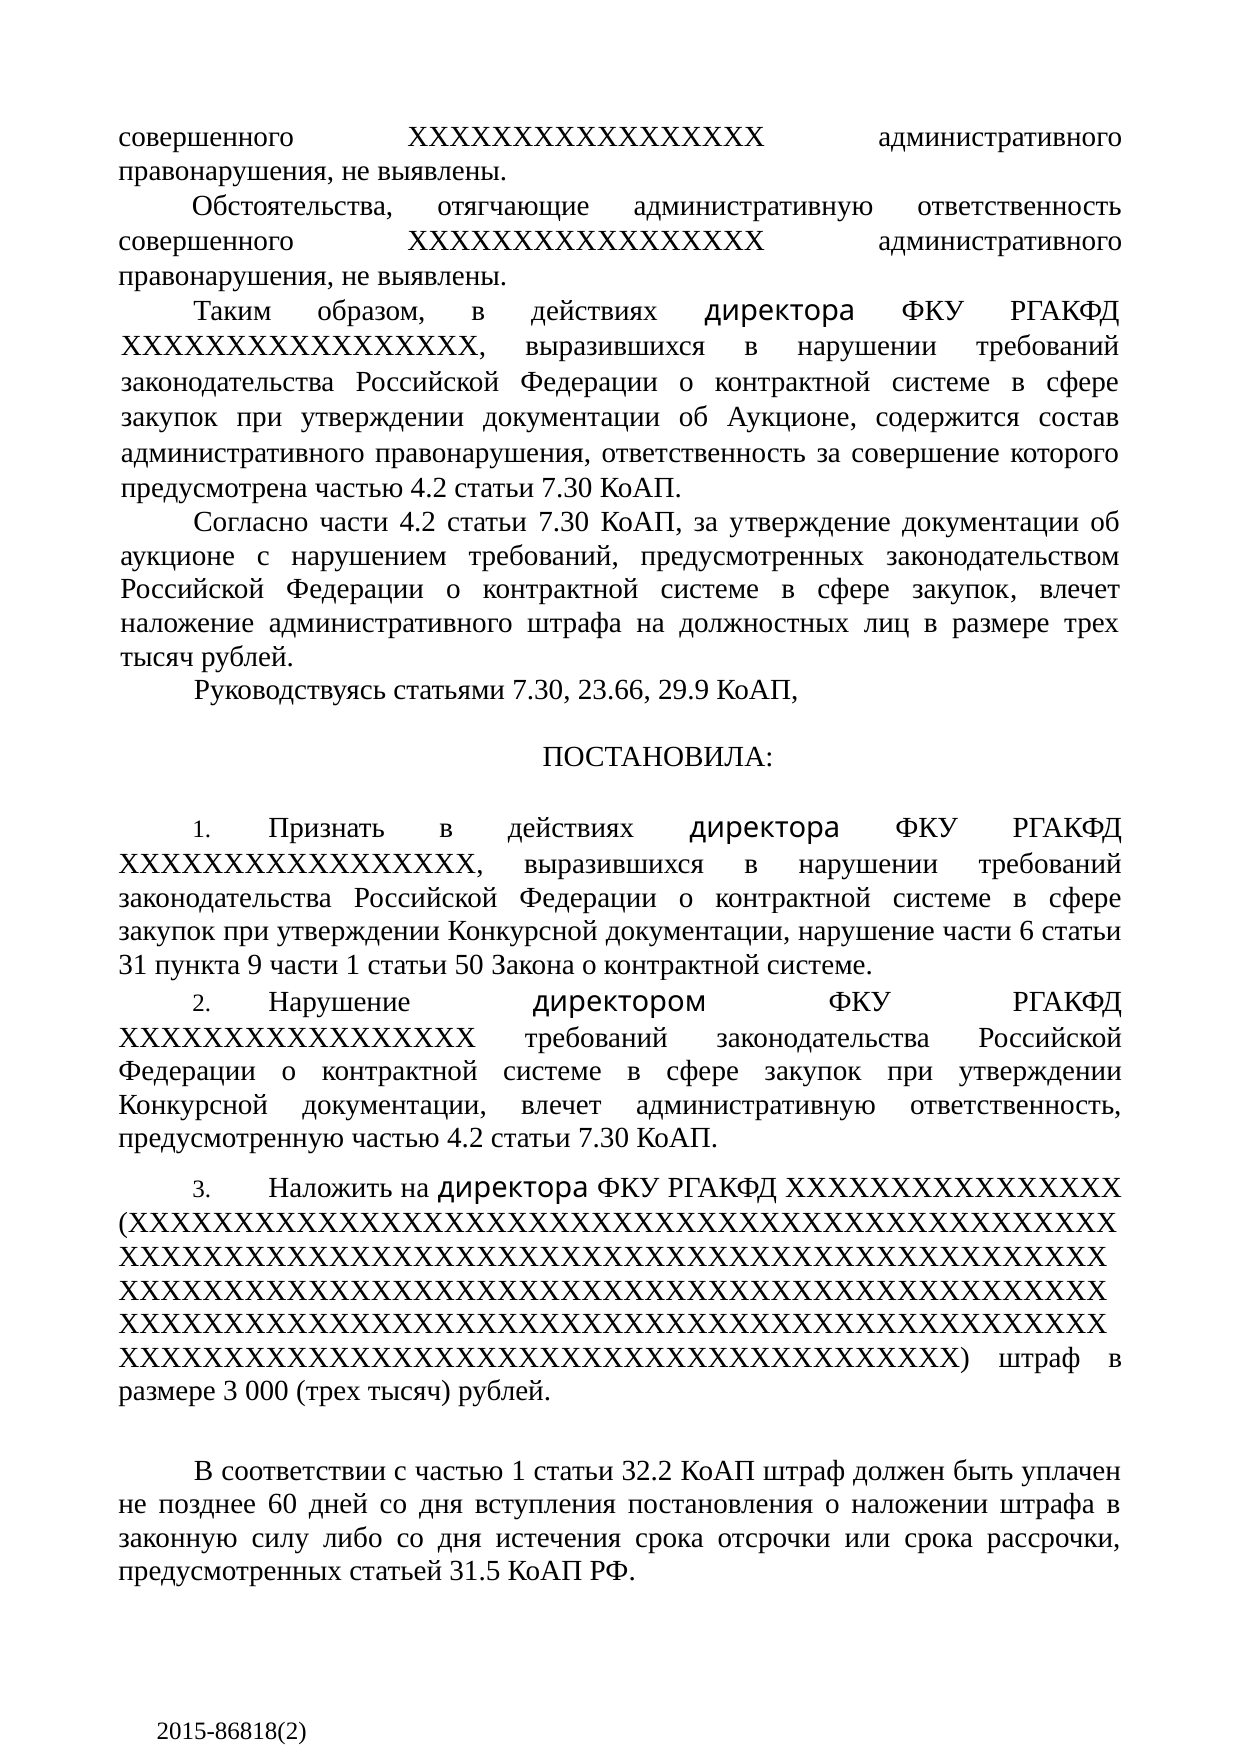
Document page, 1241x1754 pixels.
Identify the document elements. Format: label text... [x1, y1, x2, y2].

text Согласно части 4.2 статьи 7.30 КоАП, за утверждение документации об аукционе с нарушением требований, предусмотренных законодательством Российской Федерации о контрактной системе в сфере закупок, влечет наложение административного штрафа на должностных лиц в размере трех тысяч рублей. [120, 504, 1120, 672]
list Наложить на директора ФКУ РГАКФД XXXXXXXXXXXXXXXX (XXXXXXXXXXXXXXXXXXXXXXXXXXXXXXXXXXXXXXXXXXXXXXXXXXXXXXXXXXXXXXXXXXXXXXXXXXXXXXXXXXXXXXXXXXXXXXXXXXXXXXXXXXXXXXXXXXXXXXXXXXXXXXXXXXXXXXXXXXXXXXXXXXXXXXXXXXXXXXXXXXXXXXXXXXXXXXXXXXXXXXXXXXXXXXXXXXXXXXXXXXXXXXXXXXXXXXXXXXXXXXXXXXXX) штраф в размере 3 000 (трех тысяч) рублей. [118, 1166, 1122, 1407]
text Обстоятельства, отягчающие административную ответственность совершенного XXXXXXXXXXXXXXXXX административного правонарушения, не выявлены. [118, 188, 1122, 292]
list Нарушение директором ФКУ РГАКФД XXXXXXXXXXXXXXXXX требований законодательства Российской Федерации о контрактной системе в сфере закупок при утверждении Конкурсной документации, влечет административную ответственность, предусмотренную частью 4.2 статьи 7.30 КоАП. [118, 980, 1122, 1154]
list Признать в действиях директора ФКУ РГАКФД XXXXXXXXXXXXXXXXX, выразившихся в нарушении требований законодательства Российской Федерации о контрактной системе в сфере закупок при утверждении Конкурсной документации, нарушение части 6 статьи 31 пункта 9 части 1 статьи 50 Закона о контрактной системе. [118, 806, 1122, 980]
text ПОСТАНОВИЛА: [118, 739, 1122, 773]
text совершенного XXXXXXXXXXXXXXXXX административного правонарушения, не выявлены. [118, 118, 1122, 188]
text Таким образом, в действиях директора ФКУ РГАКФД XXXXXXXXXXXXXXXXX, выразившихся в нарушении требований законодательства Российской Федерации о контрактной системе в сфере закупок при утверждении документации об Аукционе, содержится состав административного правонарушения, ответственность за совершение которого предусмотрена частью 4.2 статьи 7.30 КоАП. [121, 292, 1120, 504]
text Руководствуясь статьями 7.30, 23.66, 29.9 КоАП, [118, 672, 1122, 706]
text В соответствии с частью 1 статьи 32.2 КоАП штраф должен быть уплачен не позднее 60 дней со дня вступления постановления о наложении штрафа в законную силу либо со дня истечения срока отсрочки или срока рассрочки, предусмотренных статьей 31.5 КоАП РФ. [118, 1453, 1122, 1587]
